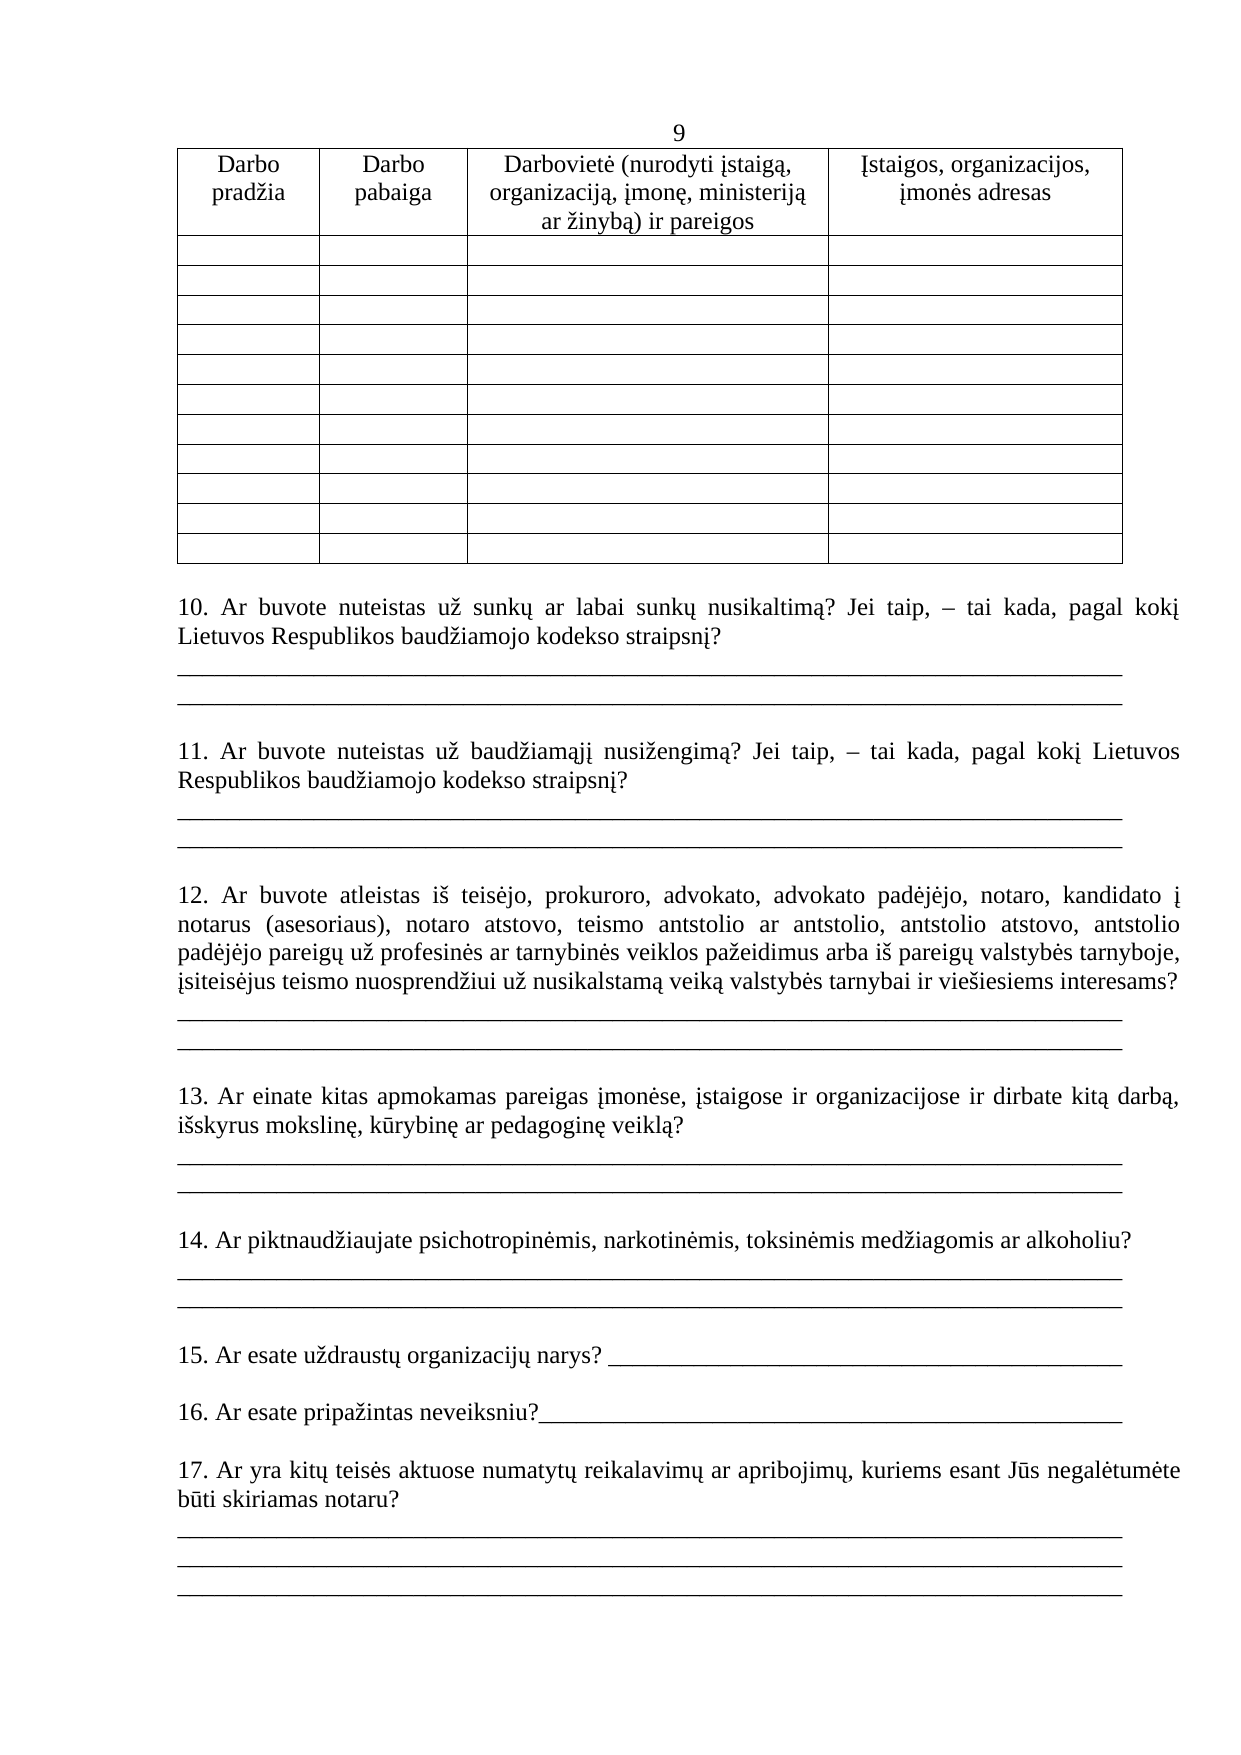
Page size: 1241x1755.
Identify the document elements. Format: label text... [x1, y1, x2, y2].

text _ [177, 822, 1181, 851]
table_cell [320, 385, 467, 414]
table_cell [320, 236, 467, 265]
text _ [177, 1254, 1181, 1282]
text 15. Ar esate uždraustų organizacijų narys? [177, 1340, 1181, 1369]
text _ [177, 1570, 1181, 1599]
table_cell [178, 296, 319, 324]
text 14. Ar piktnaudžiaujate psichotropinėmis, narkotinėmis, toksinėmis medžiagomis ar alkoholiu? [177, 1225, 1181, 1254]
table_cell [468, 415, 828, 443]
table_cell [829, 355, 1122, 384]
table_cell Darbovietė (nurodyti įstaigą, organizaciją, įmonę, ministeriją ar žinybą) ir pareigos [468, 149, 828, 235]
table_cell [178, 266, 319, 294]
table_cell [468, 474, 828, 503]
table_cell [468, 236, 828, 265]
text _ [177, 1024, 1181, 1052]
text _ [177, 1167, 1181, 1196]
text 12. Ar buvote atleistas iš teisėjo, prokuroro, advokato, advokato padėjėjo, notaro, kandidato į notarus (asesoriaus), notaro atstovo, teismo antstolio ar antstolio, antstolio atstovo, antstolio padėjėjo pareigų už profesinės ar tarnybinės veiklos pažeidimus arba iš pareigų valstybės tarnyboje, įsiteisėjus teismo nuosprendžiui už nusikalstamą veiką valstybės tarnybai ir viešiesiems interesams? [177, 880, 1181, 995]
table_cell [320, 415, 467, 443]
text _ [177, 1512, 1181, 1541]
table_cell Įstaigos, organizacijos, įmonės adresas [829, 149, 1122, 235]
text _ [177, 995, 1181, 1024]
text 17. Ar yra kitų teisės aktuose numatytų reikalavimų ar apribojimų, kuriems esant Jūs negalėtumėte būti skiriamas notaru? [177, 1455, 1181, 1512]
table_cell [468, 296, 828, 324]
table_cell [178, 445, 319, 473]
table_cell [320, 445, 467, 473]
text 16. Ar esate pripažintas neveiksniu? [177, 1397, 1181, 1426]
table_cell [178, 355, 319, 384]
text _ [177, 1282, 1181, 1311]
table_cell [178, 474, 319, 503]
text _ [177, 794, 1181, 822]
table_cell [829, 415, 1122, 443]
table_cell [468, 504, 828, 533]
table_cell [178, 504, 319, 533]
text 10. Ar buvote nuteistas už sunkų ar labai sunkų nusikaltimą? Jei taip, – tai kada, pagal kokį Lietuvos Respublikos baudžiamojo kodekso straipsnį? [177, 592, 1181, 650]
table_cell [320, 325, 467, 354]
table_cell [320, 266, 467, 294]
table_cell [829, 325, 1122, 354]
table_cell Darbo pabaiga [320, 149, 467, 235]
table_cell [178, 325, 319, 354]
table_cell [829, 445, 1122, 473]
table_cell [178, 236, 319, 265]
table_cell [320, 534, 467, 563]
table_cell [320, 355, 467, 384]
text 13. Ar einate kitas apmokamas pareigas įmonėse, įstaigose ir organizacijose ir dirbate kitą darbą, išskyrus mokslinę, kūrybinę ar pedagoginę veiklą? [177, 1081, 1181, 1139]
text _ [177, 1139, 1181, 1167]
table_cell [178, 534, 319, 563]
text _ [177, 679, 1181, 707]
table_cell [829, 474, 1122, 503]
table_cell [829, 534, 1122, 563]
table_cell [468, 355, 828, 384]
table_cell Darbo pradžia [178, 149, 319, 235]
table_cell [468, 385, 828, 414]
table_cell [320, 296, 467, 324]
table_cell [829, 236, 1122, 265]
text _ [177, 650, 1181, 679]
table_cell [829, 296, 1122, 324]
table_cell [320, 474, 467, 503]
table_cell [468, 534, 828, 563]
table_cell [178, 385, 319, 414]
table_cell [829, 266, 1122, 294]
table_cell [468, 445, 828, 473]
table_cell [468, 266, 828, 294]
text 11. Ar buvote nuteistas už baudžiamąjį nusižengimą? Jei taip, – tai kada, pagal kokį Lietuvos Respublikos baudžiamojo kodekso straipsnį? [177, 736, 1181, 794]
table_cell [829, 504, 1122, 533]
table_cell [178, 415, 319, 443]
table_cell [320, 504, 467, 533]
table_cell [468, 325, 828, 354]
text _ [177, 1541, 1181, 1570]
table_cell [829, 385, 1122, 414]
